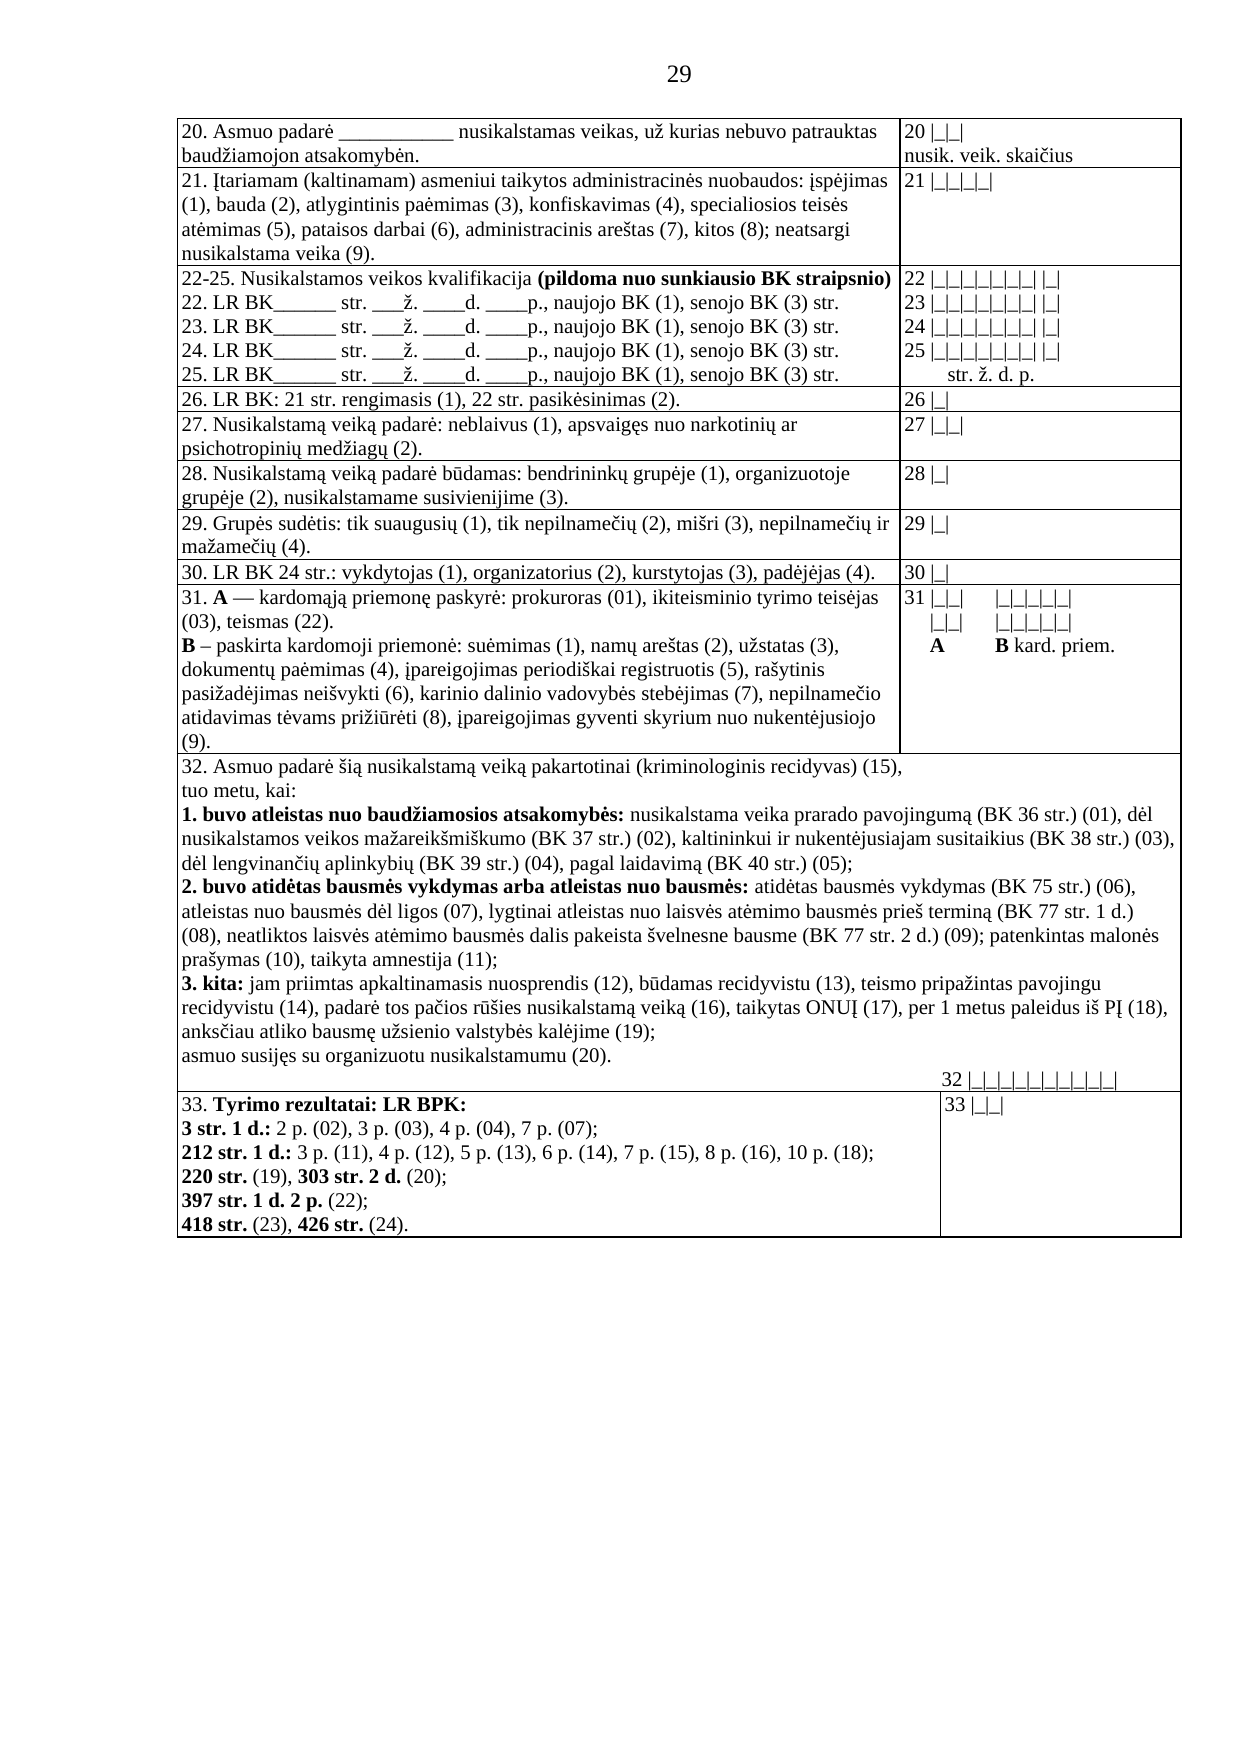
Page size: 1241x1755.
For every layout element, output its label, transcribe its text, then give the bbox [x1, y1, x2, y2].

table_cell 28 |_| [901, 461, 1180, 509]
table_cell 27 |_|_| [901, 412, 1180, 460]
table_cell 31 |_|_| |_|_|_|_|_| |_|_| |_|_|_|_|_| A B kard. priem. [901, 585, 1180, 753]
table_cell 21 |_|_|_|_| [901, 168, 1180, 264]
table_cell 29 |_| [901, 510, 1180, 558]
table_cell 33 |_|_| [941, 1092, 1180, 1236]
